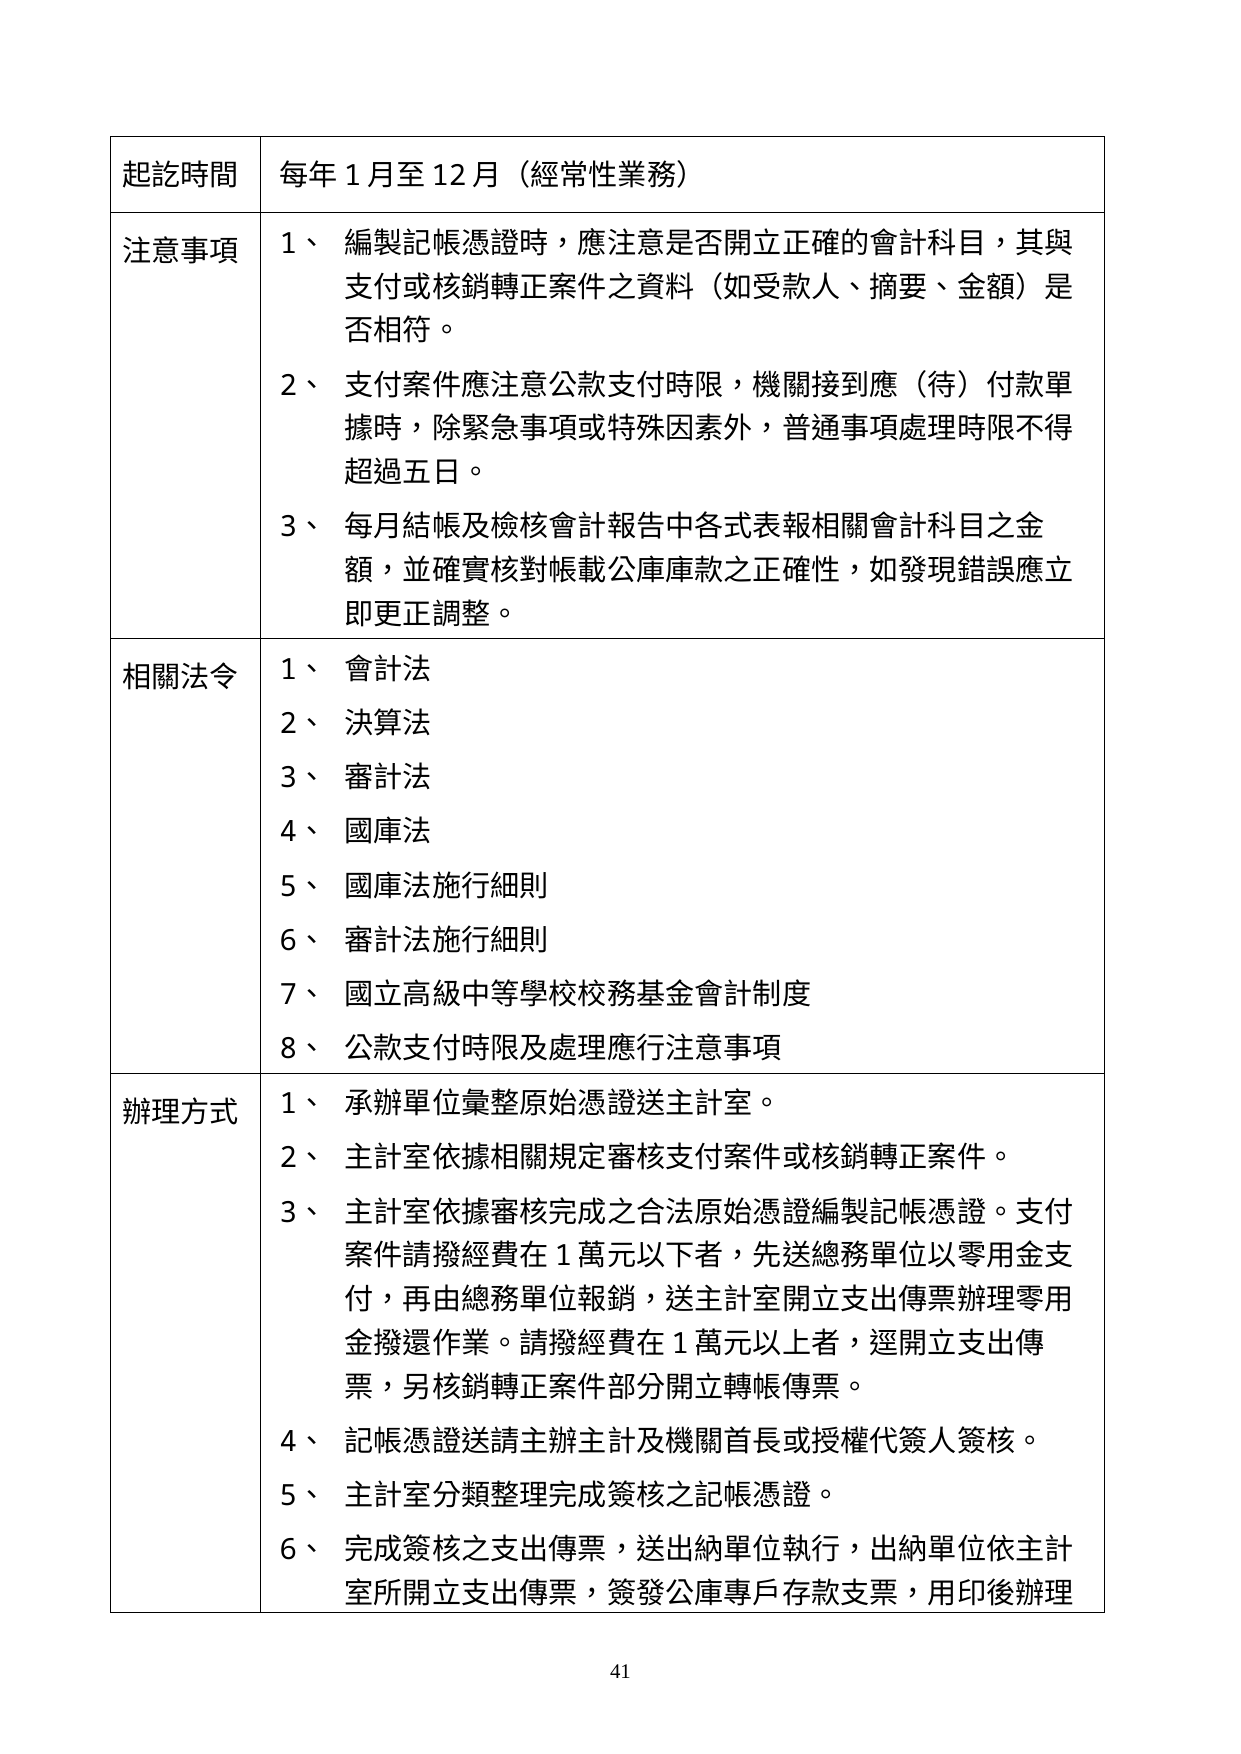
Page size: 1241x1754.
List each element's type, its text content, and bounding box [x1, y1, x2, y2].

table_cell 每年1月至12月（經常性業務） [261, 137, 1104, 212]
table_cell 編製記帳憑證時，應注意是否開立正確的會計科目，其與支付或核銷轉正案件之資料（如受款人、摘要、金額）是否相符。 支付案件應注意公款支付時限，機關接到應（待）付款單據時，除緊急事項或特殊因素外，普通事項處理時限不得超過五日。 每月結帳及檢核會計報告中各式表報相關會計科目之金額，並確實核對帳載公庫庫款之正確性，如發現錯誤應立即更正調整。 [261, 213, 1104, 638]
table_cell 會計法 決算法 審計法 國庫法 國庫法施行細則 審計法施行細則 國立高級中等學校校務基金會計制度 公款支付時限及處理應行注意事項 [261, 639, 1104, 1072]
table_cell 起訖時間 [111, 137, 260, 212]
table_cell 辦理方式 [111, 1074, 260, 1612]
table_cell 承辦單位彙整原始憑證送主計室。 主計室依據相關規定審核支付案件或核銷轉正案件。 主計室依據審核完成之合法原始憑證編製記帳憑證。支付案件請撥經費在1萬元以下者，先送總務單位以零用金支付，再由總務單位報銷，送主計室開立支出傳票辦理零用金撥還作業。請撥經費在1萬元以上者，逕開立支出傳票，另核銷轉正案件部分開立轉帳傳票。 記帳憑證送請主辦主計及機關首長或授權代簽人簽核。 主計室分類整理完成簽核之記帳憑證。 完成簽核之支出傳票，送出納單位執行，出納單位依主計室所開立支出傳票，簽發公庫專戶存款支票，用印後辦理付款。 支出傳票領款方式如屬支用機關領回轉發者，支票寄至學校，由出納單位通知受款人領取。轉帳傳票部分完成簽核後即可辦理過帳作業。 主計室根據出納單位已執行之記帳憑證辦理過帳作業。 主計室每月結帳、對帳，編製會計月報，每年六月時編製半年報，並上學校網站公告。 主計室將記帳憑證按照編號依序順號，連同後附原始憑證一併裝訂成冊保管備查。 主計室列印會計簿籍裝訂備查。 [261, 1074, 1104, 1612]
table_cell 相關法令 [111, 639, 260, 1072]
table_cell 注意事項 [111, 213, 260, 638]
